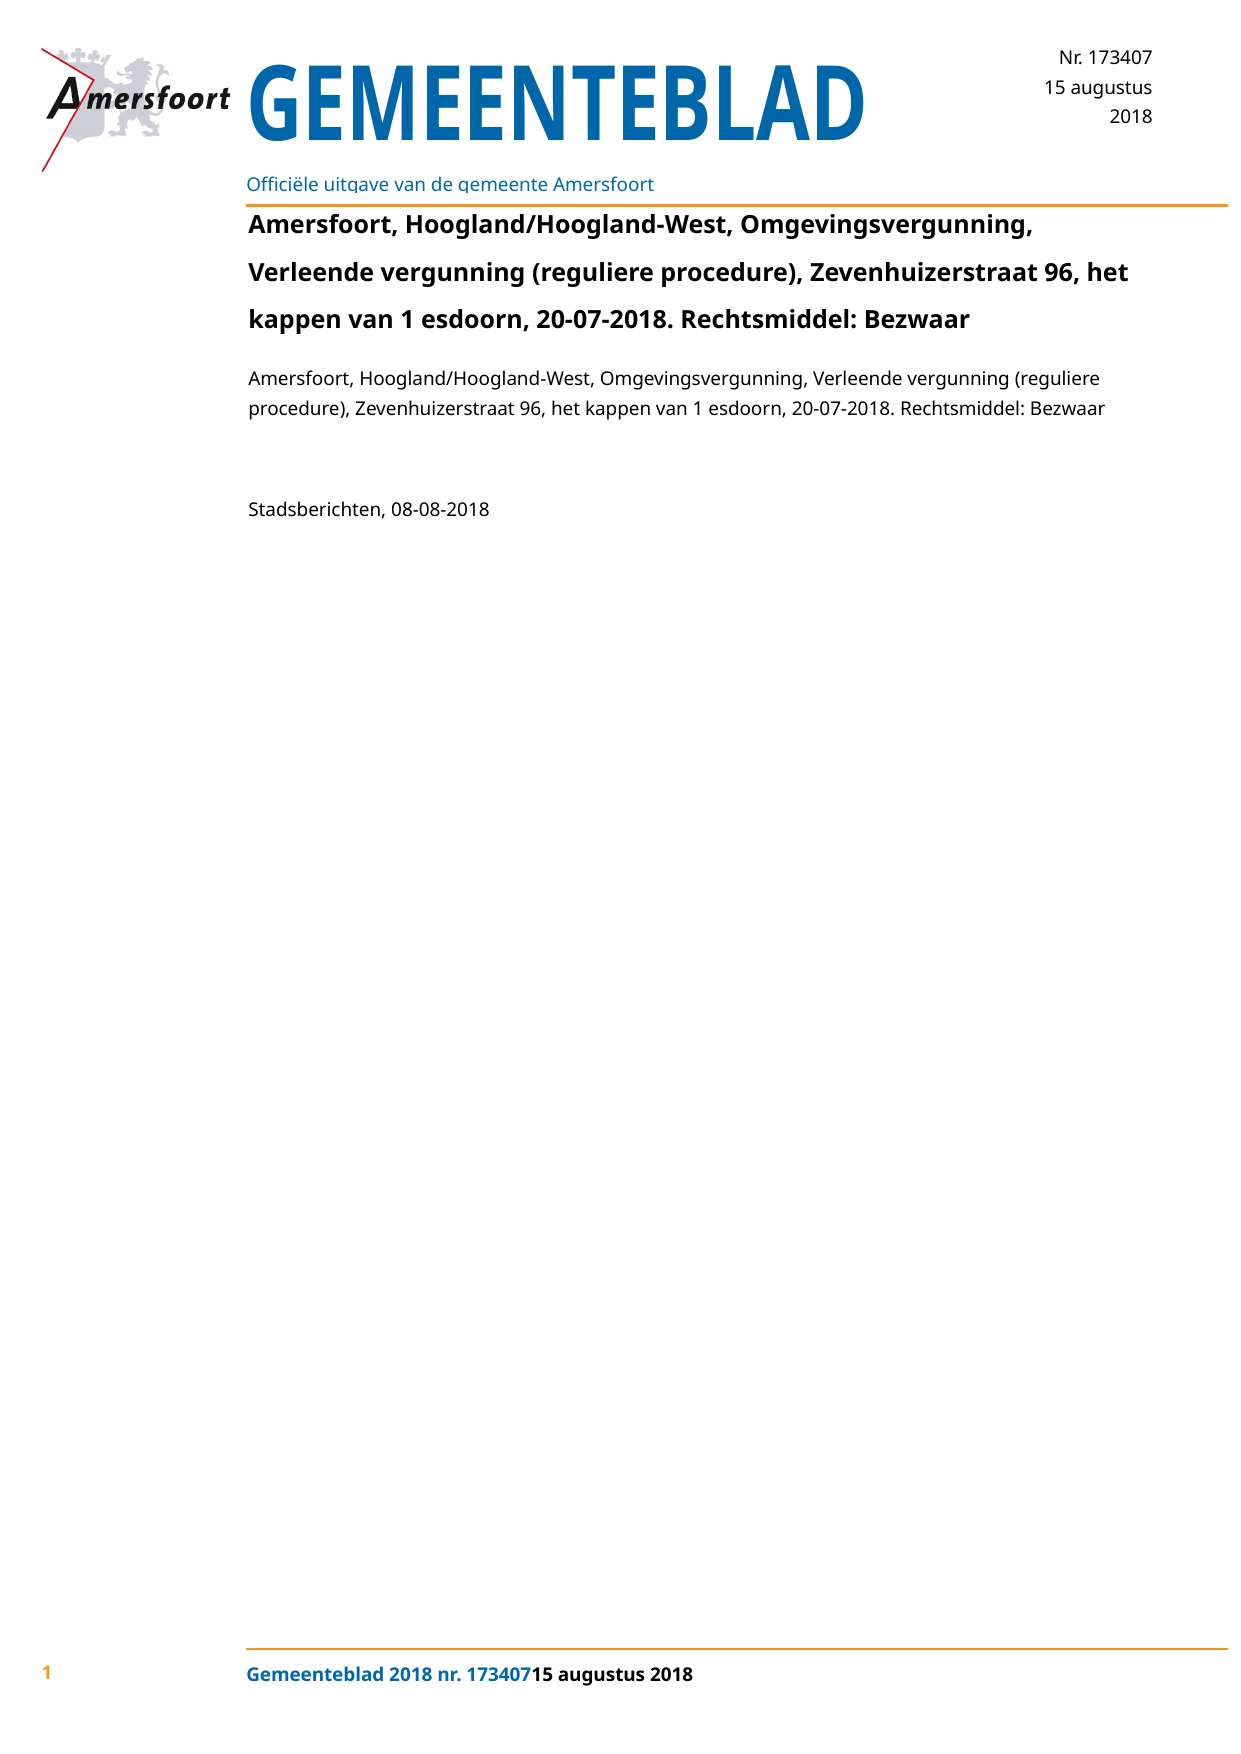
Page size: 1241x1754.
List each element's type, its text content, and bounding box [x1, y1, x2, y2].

text Amersfoort, Hoogland/Hoogland-West, Omgevingsvergunning, Verleende vergunning (reguliere procedure), Zevenhuizerstraat 96, het kappen van 1 esdoorn, 20-07-2018. Rechtsmiddel: Bezwaar [248, 207, 1152, 336]
text Stadsberichten, 08-08-2018 [248, 496, 1152, 522]
picture [41, 47, 231, 172]
text Amersfoort, Hoogland/Hoogland-West, Omgevingsvergunning, Verleende vergunning (reguliere procedure), Zevenhuizerstraat 96, het kappen van 1 esdoorn, 20-07-2018. Rechtsmiddel: Bezwaar [248, 366, 1152, 421]
